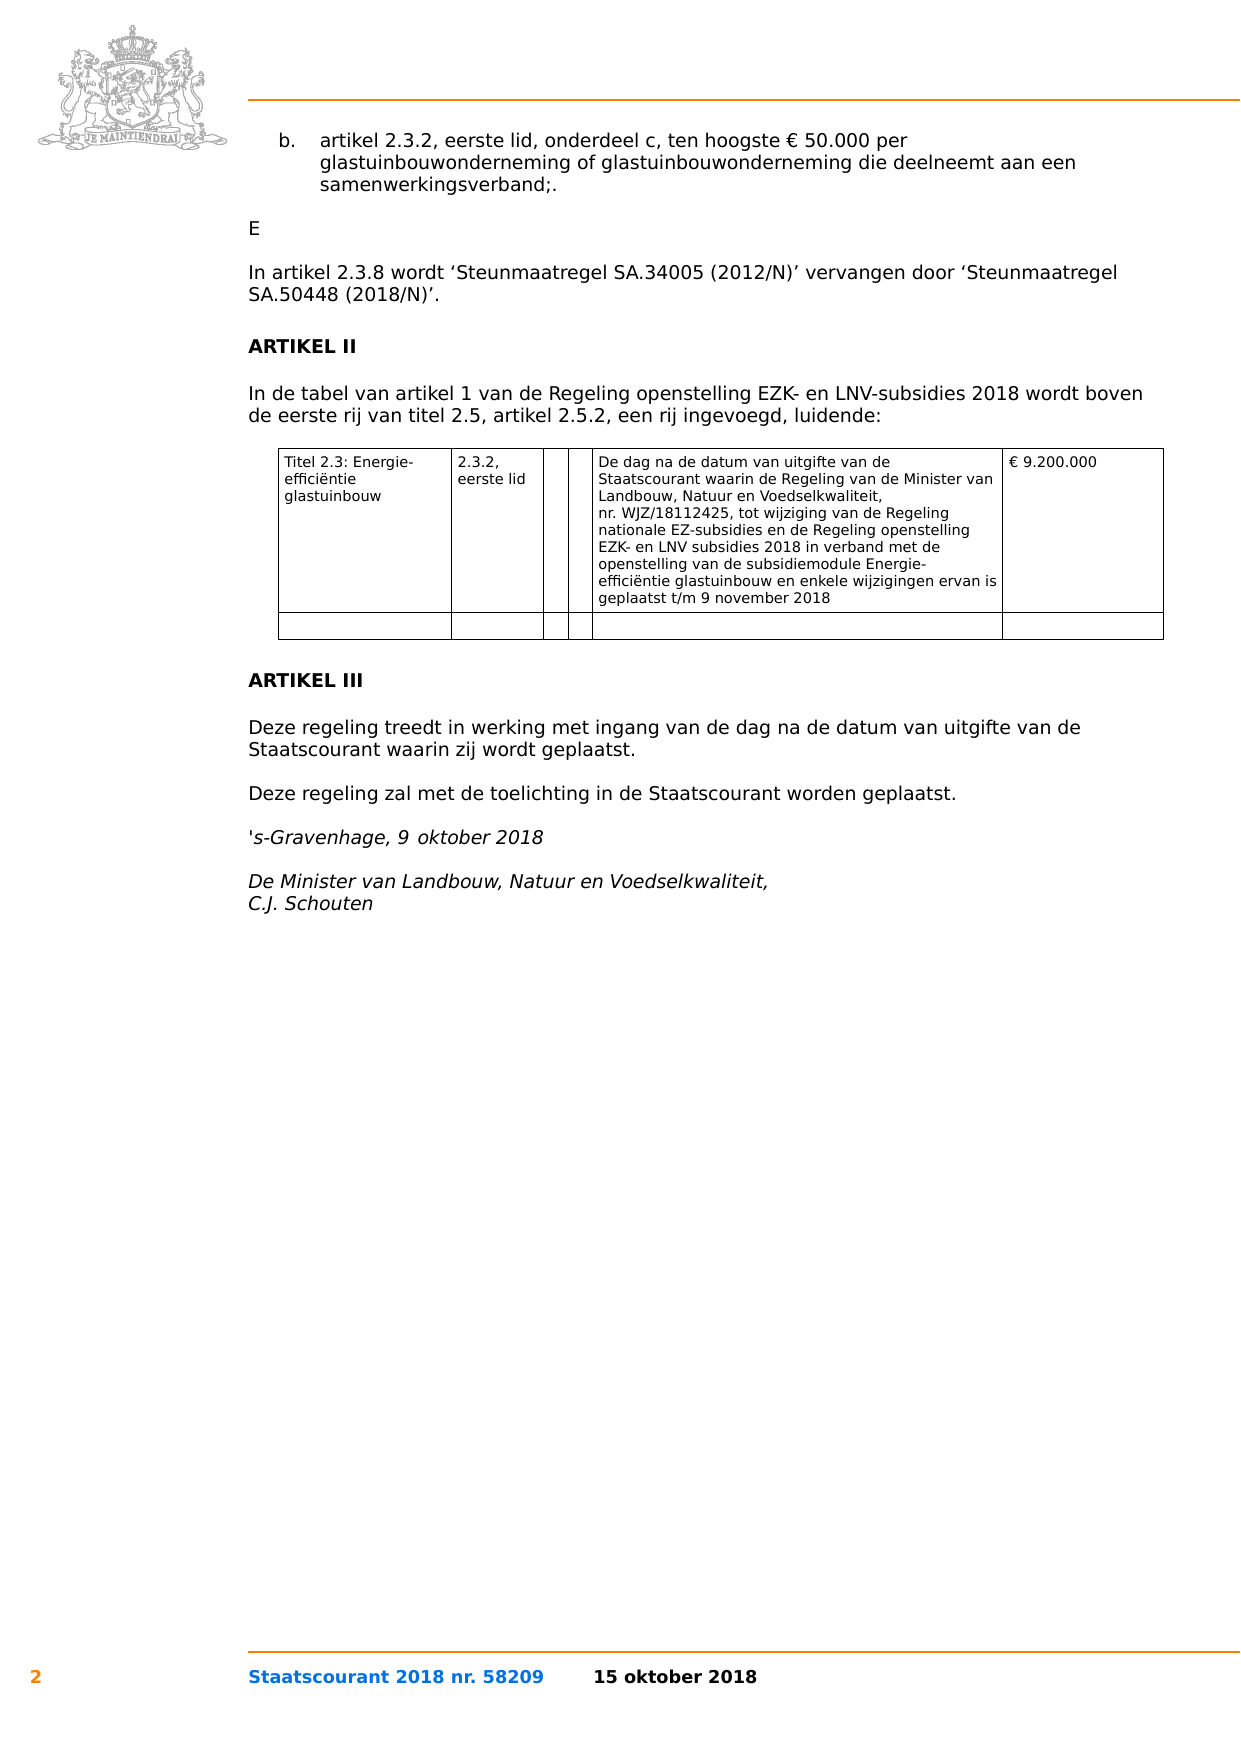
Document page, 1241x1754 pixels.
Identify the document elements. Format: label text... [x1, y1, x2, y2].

table_header 2.3.2, eerste lid [452, 449, 543, 612]
text E [248, 218, 1163, 240]
text Deze regeling treedt in werking met ingang van de dag na de datum van uitgifte van de Staatscourant waarin zij wordt geplaatst. [248, 717, 1163, 761]
table_cell [1003, 613, 1163, 639]
table_header € 9.200.000 [1003, 449, 1163, 612]
subtitle ARTIKEL III [248, 670, 1163, 692]
table_header Titel 2.3: Energie-efficiëntie glastuinbouw [279, 449, 451, 612]
text In de tabel van artikel 1 van de Regeling openstelling EZK- en LNV-subsidies 2018 wordt boven de eerste rij van titel 2.5, artikel 2.5.2, een rij ingevoegd, luidende: [248, 382, 1163, 426]
table_cell [279, 613, 451, 639]
text De Minister van Landbouw, Natuur en Voedselkwaliteit, C.J. Schouten [248, 871, 1163, 914]
table_cell [593, 613, 1002, 639]
table_header [569, 449, 592, 612]
table_cell [452, 613, 543, 639]
text 's-Gravenhage, 9 oktober 2018 [248, 827, 1163, 849]
text Deze regeling zal met de toelichting in de Staatscourant worden geplaatst. [248, 783, 1163, 805]
table_cell [544, 613, 568, 639]
picture [38, 25, 227, 150]
table_header [544, 449, 568, 612]
table_header De dag na de datum van uitgifte van de Staatscourant waarin de Regeling van de Minister van Landbouw, Natuur en Voedselkwaliteit, nr. WJZ/18112425, tot wijziging van de Regeling nationale EZ-subsidies en de Regeling openstelling EZK- en LNV subsidies 2018 in verband met de openstelling van de subsidiemodule Energie-efficiëntie glastuinbouw en enkele wijzigingen ervan is geplaatst t/m 9 november 2018 [593, 449, 1002, 612]
table_cell [569, 613, 592, 639]
text b. artikel 2.3.2, eerste lid, onderdeel c, ten hoogste € 50.000 per glastuinbouwonderneming of glastuinbouwonderneming die deelneemt aan een samenwerkingsverband;. [278, 130, 1163, 196]
subtitle ARTIKEL II [248, 336, 1163, 357]
text In artikel 2.3.8 wordt ‘Steunmaatregel SA.34005 (2012/N)’ vervangen door ‘Steunmaatregel SA.50448 (2018/N)’. [248, 262, 1163, 306]
